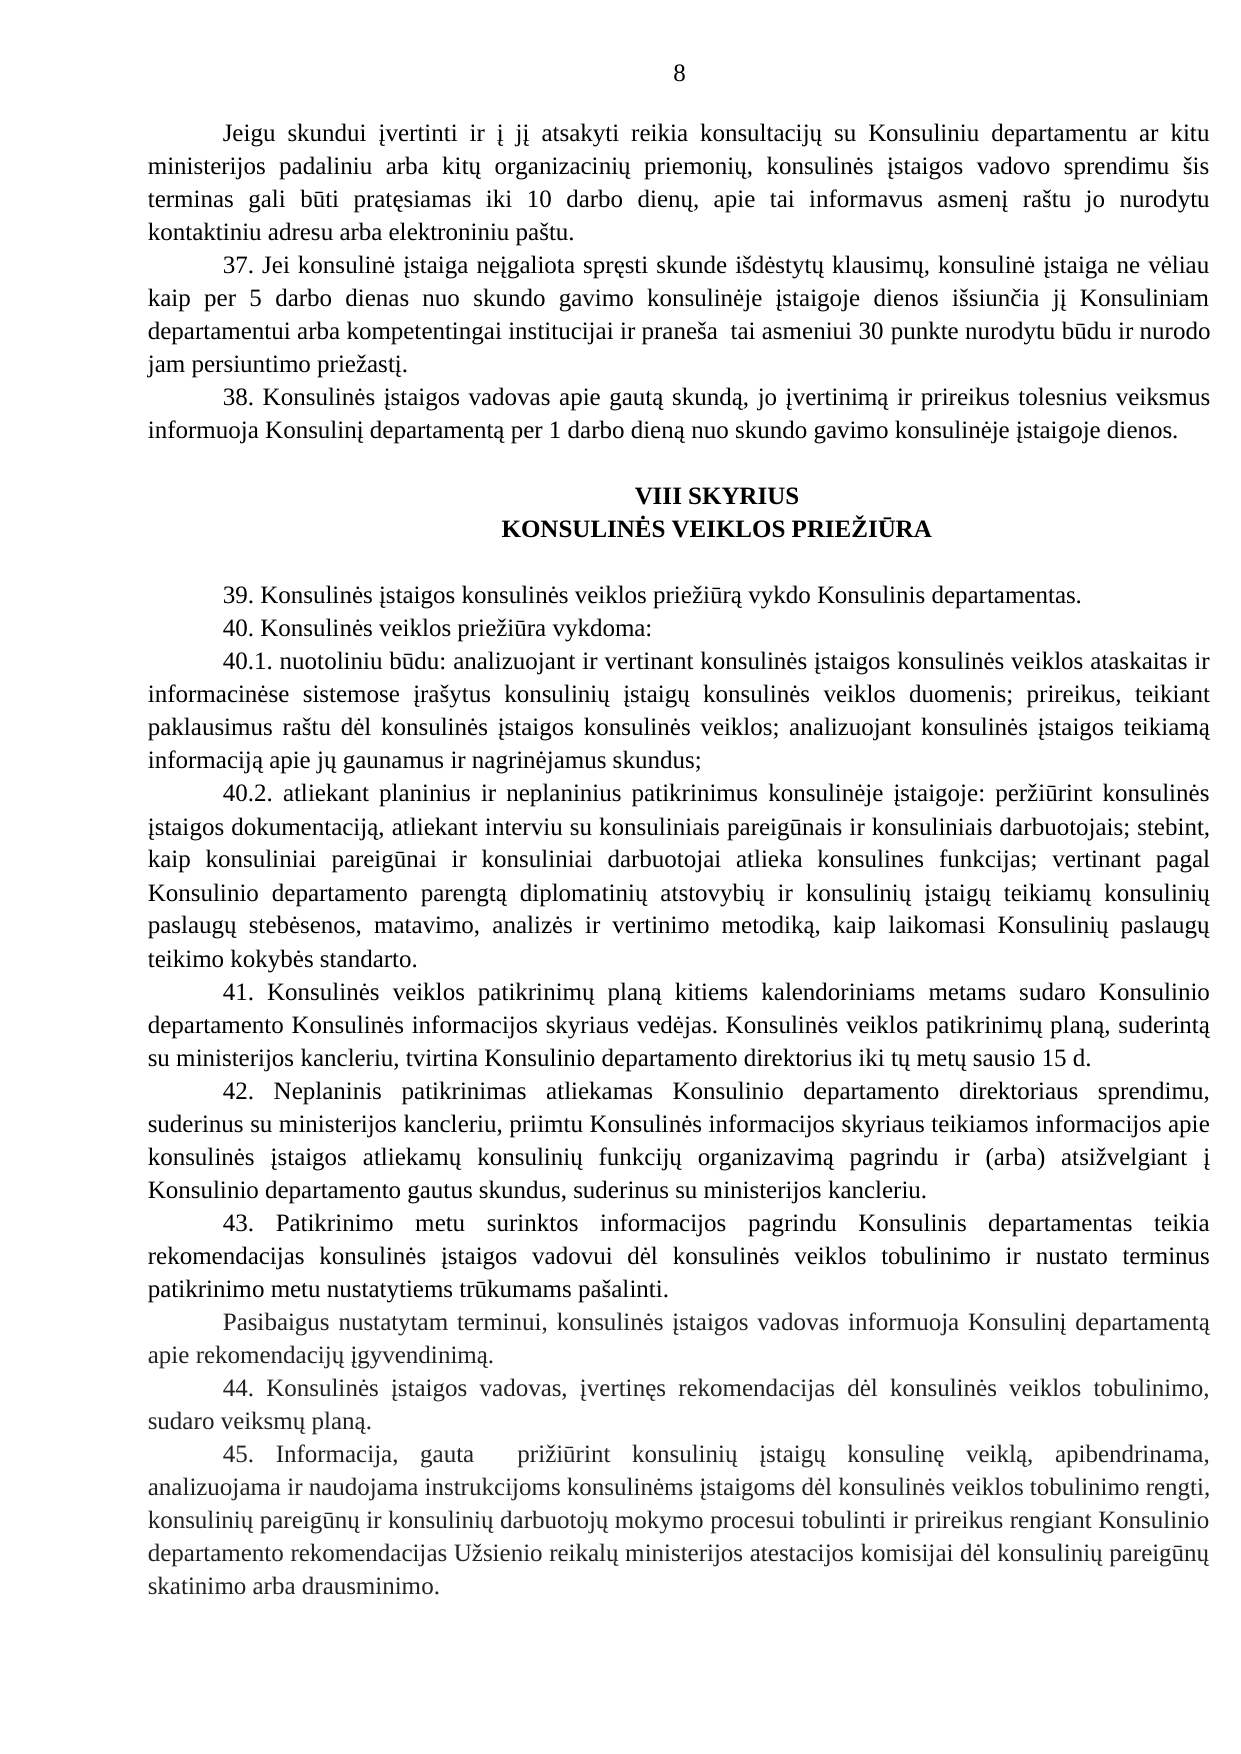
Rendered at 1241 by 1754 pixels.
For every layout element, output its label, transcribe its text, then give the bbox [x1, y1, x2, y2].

text VIII SKYRIUS [148, 481, 1211, 510]
text 42. Neplaninis patikrinimas atliekamas Konsulinio departamento direktoriaus sprendimu, suderinus su ministerijos kancleriu, priimtu Konsulinės informacijos skyriaus teikiamos informacijos apie konsulinės įstaigos atliekamų konsulinių funkcijų organizavimą pagrindu ir (arba) atsižvelgiant į Konsulinio departamento gautus skundus, suderinus su ministerijos kancleriu. [148, 1076, 1211, 1203]
text Jeigu skundui įvertinti ir į jį atsakyti reikia konsultacijų su Konsuliniu departamentu ar kitu ministerijos padaliniu arba kitų organizacinių priemonių, konsulinės įstaigos vadovo sprendimu šis terminas gali būti pratęsiamas iki 10 darbo dienų, apie tai informavus asmenį raštu jo nurodytu kontaktiniu adresu arba elektroniniu paštu. [148, 118, 1211, 246]
text KONSULINĖS VEIKLOS PRIEŽIŪRA [148, 514, 1211, 543]
text Pasibaigus nustatytam terminui, konsulinės įstaigos vadovas informuoja Konsulinį departamentą apie rekomendacijų įgyvendinimą. [148, 1307, 1211, 1369]
text 37. Jei konsulinė įstaiga neįgaliota spręsti skunde išdėstytų klausimų, konsulinė įstaiga ne vėliau kaip per 5 darbo dienas nuo skundo gavimo konsulinėje įstaigoje dienos išsiunčia jį Konsuliniam departamentui arba kompetentingai institucijai ir praneša tai asmeniui 30 punkte nurodytu būdu ir nurodo jam persiuntimo priežastį. [148, 250, 1211, 378]
text 38. Konsulinės įstaigos vadovas apie gautą skundą, jo įvertinimą ir prireikus tolesnius veiksmus informuoja Konsulinį departamentą per 1 darbo dieną nuo skundo gavimo konsulinėje įstaigoje dienos. [148, 382, 1211, 444]
text 43. Patikrinimo metu surinktos informacijos pagrindu Konsulinis departamentas teikia rekomendacijas konsulinės įstaigos vadovui dėl konsulinės veiklos tobulinimo ir nustato terminus patikrinimo metu nustatytiems trūkumams pašalinti. [148, 1208, 1211, 1303]
text 41. Konsulinės veiklos patikrinimų planą kitiems kalendoriniams metams sudaro Konsulinio departamento Konsulinės informacijos skyriaus vedėjas. Konsulinės veiklos patikrinimų planą, suderintą su ministerijos kancleriu, tvirtina Konsulinio departamento direktorius iki tų metų sausio 15 d. [148, 977, 1211, 1071]
text 39. Konsulinės įstaigos konsulinės veiklos priežiūrą vykdo Konsulinis departamentas. [148, 580, 1211, 609]
text 40.2. atliekant planinius ir neplaninius patikrinimus konsulinėje įstaigoje: peržiūrint konsulinės įstaigos dokumentaciją, atliekant interviu su konsuliniais pareigūnais ir konsuliniais darbuotojais; stebint, kaip konsuliniai pareigūnai ir konsuliniai darbuotojai atlieka konsulines funkcijas; vertinant pagal Konsulinio departamento parengtą diplomatinių atstovybių ir konsulinių įstaigų teikiamų konsulinių paslaugų stebėsenos, matavimo, analizės ir vertinimo metodiką, kaip laikomasi Konsulinių paslaugų teikimo kokybės standarto. [148, 778, 1211, 972]
text 44. Konsulinės įstaigos vadovas, įvertinęs rekomendacijas dėl konsulinės veiklos tobulinimo, sudaro veiksmų planą. [148, 1373, 1211, 1435]
text 40. Konsulinės veiklos priežiūra vykdoma: [148, 613, 1211, 642]
text 45. Informacija, gauta prižiūrint konsulinių įstaigų konsulinę veiklą, apibendrinama, analizuojama ir naudojama instrukcijoms konsulinėms įstaigoms dėl konsulinės veiklos tobulinimo rengti, konsulinių pareigūnų ir konsulinių darbuotojų mokymo procesui tobulinti ir prireikus rengiant Konsulinio departamento rekomendacijas Užsienio reikalų ministerijos atestacijos komisijai dėl konsulinių pareigūnų skatinimo arba drausminimo. [148, 1439, 1211, 1600]
text 40.1. nuotoliniu būdu: analizuojant ir vertinant konsulinės įstaigos konsulinės veiklos ataskaitas ir informacinėse sistemose įrašytus konsulinių įstaigų konsulinės veiklos duomenis; prireikus, teikiant paklausimus raštu dėl konsulinės įstaigos konsulinės veiklos; analizuojant konsulinės įstaigos teikiamą informaciją apie jų gaunamus ir nagrinėjamus skundus; [148, 646, 1211, 774]
